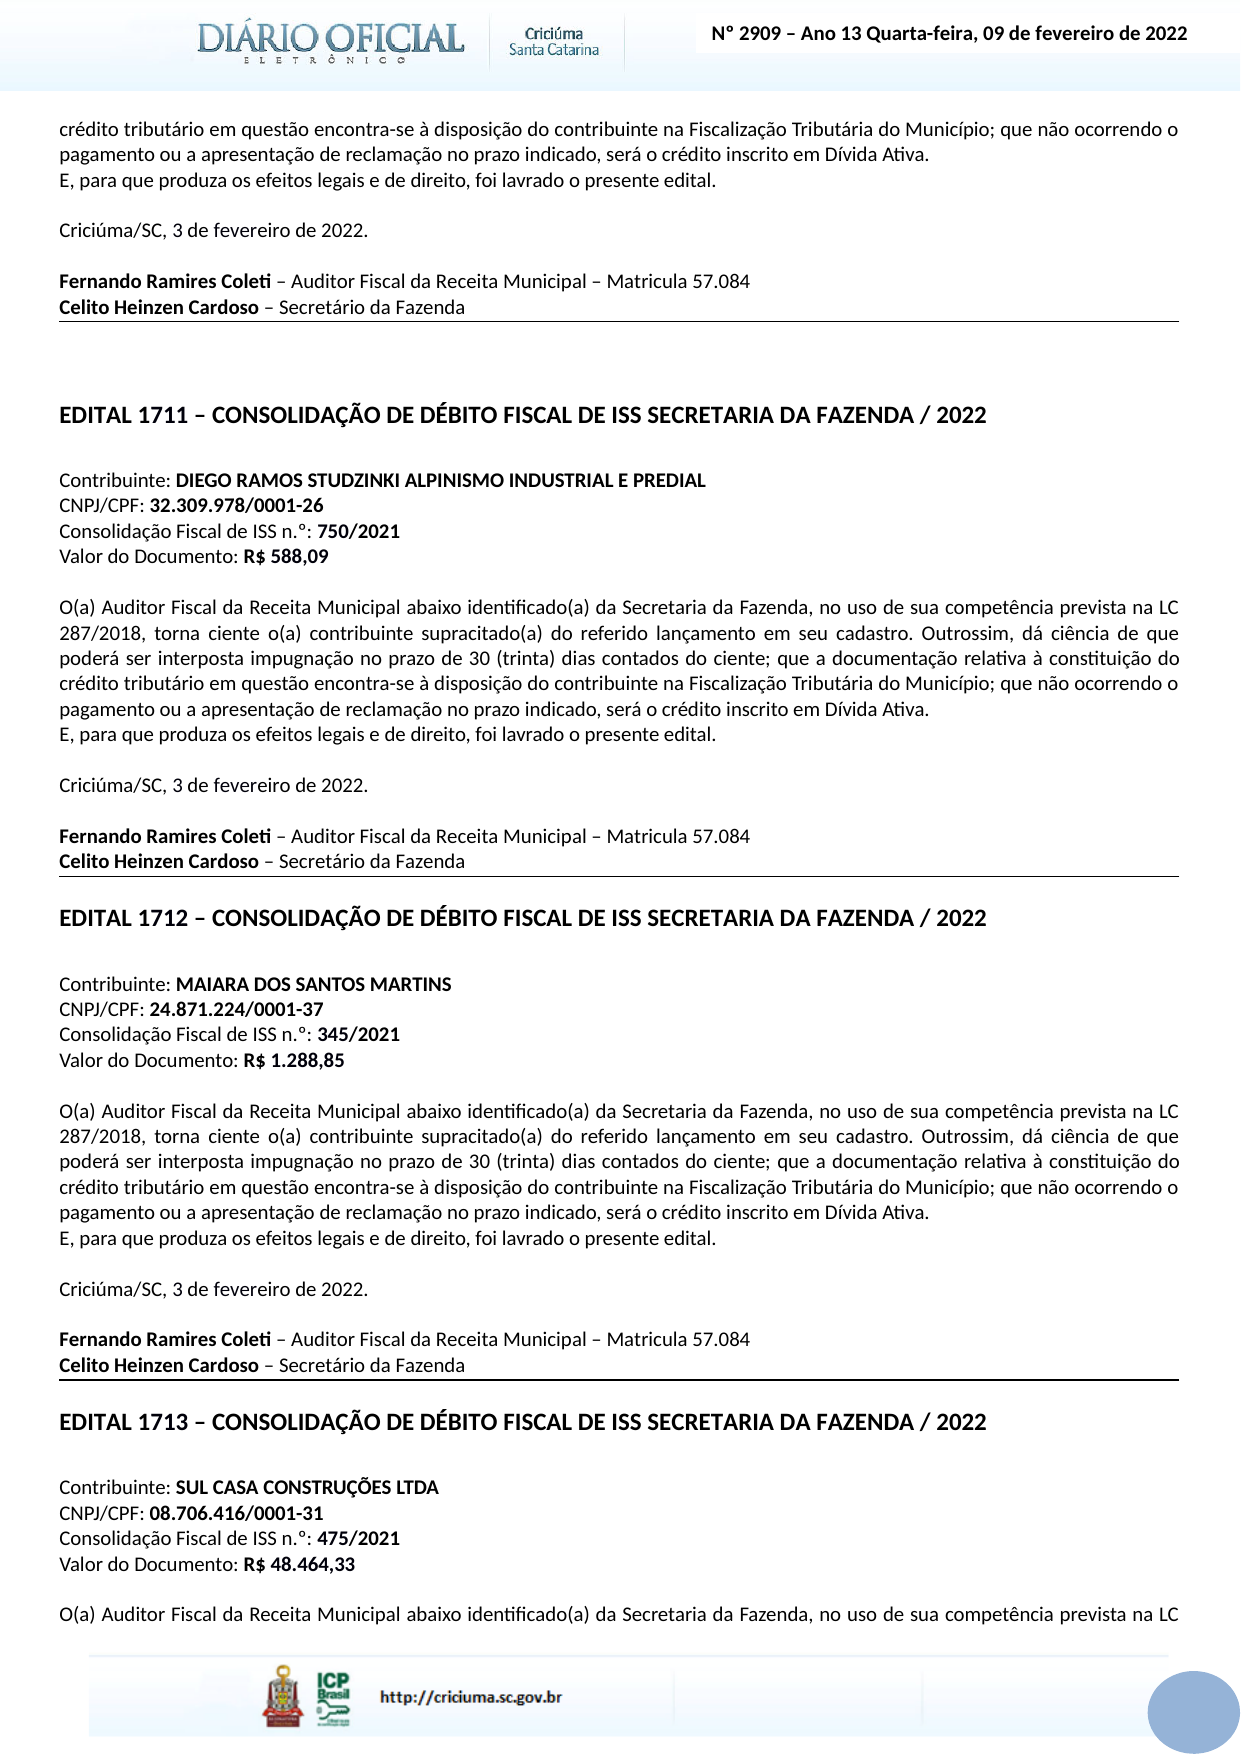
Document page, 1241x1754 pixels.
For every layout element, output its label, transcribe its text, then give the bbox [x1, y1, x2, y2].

text Valor do Documento: R$ 48.464,33 [59, 1551, 1181, 1576]
text Contribuinte: DIEGO RAMOS STUDZINKI ALPINISMO INDUSTRIAL E PREDIAL [59, 467, 1181, 493]
text E, para que produza os efeitos legais e de direito, foi lavrado o presente edital. [59, 167, 1181, 192]
text Celito Heinzen Cardoso – Secretário da Fazenda [59, 1352, 1179, 1379]
text O(a) Auditor Fiscal da Receita Municipal abaixo identificado(a) da Secretaria da Fazenda, no uso de sua competência prevista na LC 287/2018, torna ciente o(a) contribuinte supracitado(a) do referido lançamento em seu cadastro. Outrossim, dá ciência de que poderá ser interposta impugnação no prazo de 30 (trinta) dias contados do ciente; que a documentação relativa à constituição do crédito tributário em questão encontra-se à disposição do contribuinte na Fiscalização Tributária do Município; que não ocorrendo o pagamento ou a apresentação de reclamação no prazo indicado, será o crédito inscrito em Dívida Ativa. [59, 594, 1181, 721]
text Fernando Ramires Coleti – Auditor Fiscal da Receita Municipal – Matricula 57.084 [59, 268, 1179, 294]
text Valor do Documento: R$ 1.288,85 [59, 1047, 1181, 1072]
text O(a) Auditor Fiscal da Receita Municipal abaixo identificado(a) da Secretaria da Fazenda, no uso de sua competência prevista na LC [59, 1602, 1181, 1627]
text Criciúma/SC, 3 de fevereiro de 2022. [59, 1276, 1181, 1301]
text CNPJ/CPF: 24.871.224/0001-37 [59, 996, 1181, 1022]
text Contribuinte: MAIARA DOS SANTOS MARTINS [59, 971, 1181, 996]
text EDITAL 1713 – CONSOLIDAÇÃO DE DÉBITO FISCAL DE ISS SECRETARIA DA FAZENDA / 2022 [59, 1406, 1181, 1437]
text Celito Heinzen Cardoso – Secretário da Fazenda [59, 848, 1179, 876]
text E, para que produza os efeitos legais e de direito, foi lavrado o presente edital. [59, 721, 1181, 747]
text Fernando Ramires Coleti – Auditor Fiscal da Receita Municipal – Matricula 57.084 [59, 1327, 1179, 1352]
text EDITAL 1712 – CONSOLIDAÇÃO DE DÉBITO FISCAL DE ISS SECRETARIA DA FAZENDA / 2022 [59, 902, 1181, 933]
text Valor do Documento: R$ 588,09 [59, 543, 1181, 569]
text Consolidação Fiscal de ISS n.º: 475/2021 [59, 1525, 1181, 1551]
text Contribuinte: SUL CASA CONSTRUÇÕES LTDA [59, 1474, 1181, 1500]
text O(a) Auditor Fiscal da Receita Municipal abaixo identificado(a) da Secretaria da Fazenda, no uso de sua competência prevista na LC 287/2018, torna ciente o(a) contribuinte supracitado(a) do referido lançamento em seu cadastro. Outrossim, dá ciência de que poderá ser interposta impugnação no prazo de 30 (trinta) dias contados do ciente; que a documentação relativa à constituição do crédito tributário em questão encontra-se à disposição do contribuinte na Fiscalização Tributária do Município; que não ocorrendo o pagamento ou a apresentação de reclamação no prazo indicado, será o crédito inscrito em Dívida Ativa. [59, 1098, 1181, 1225]
text E, para que produza os efeitos legais e de direito, foi lavrado o presente edital. [59, 1225, 1181, 1250]
text crédito tributário em questão encontra-se à disposição do contribuinte na Fiscalização Tributária do Município; que não ocorrendo o pagamento ou a apresentação de reclamação no prazo indicado, será o crédito inscrito em Dívida Ativa. [59, 116, 1181, 167]
text CNPJ/CPF: 32.309.978/0001-26 [59, 493, 1181, 518]
text Celito Heinzen Cardoso – Secretário da Fazenda [59, 294, 1179, 321]
text CNPJ/CPF: 08.706.416/0001-31 [59, 1500, 1181, 1525]
text Criciúma/SC, 3 de fevereiro de 2022. [59, 218, 1181, 243]
text Fernando Ramires Coleti – Auditor Fiscal da Receita Municipal – Matricula 57.084 [59, 823, 1179, 848]
text EDITAL 1711 – CONSOLIDAÇÃO DE DÉBITO FISCAL DE ISS SECRETARIA DA FAZENDA / 2022 [59, 399, 1181, 429]
text Consolidação Fiscal de ISS n.º: 750/2021 [59, 518, 1181, 543]
text Consolidação Fiscal de ISS n.º: 345/2021 [59, 1022, 1181, 1047]
text Criciúma/SC, 3 de fevereiro de 2022. [59, 772, 1181, 798]
